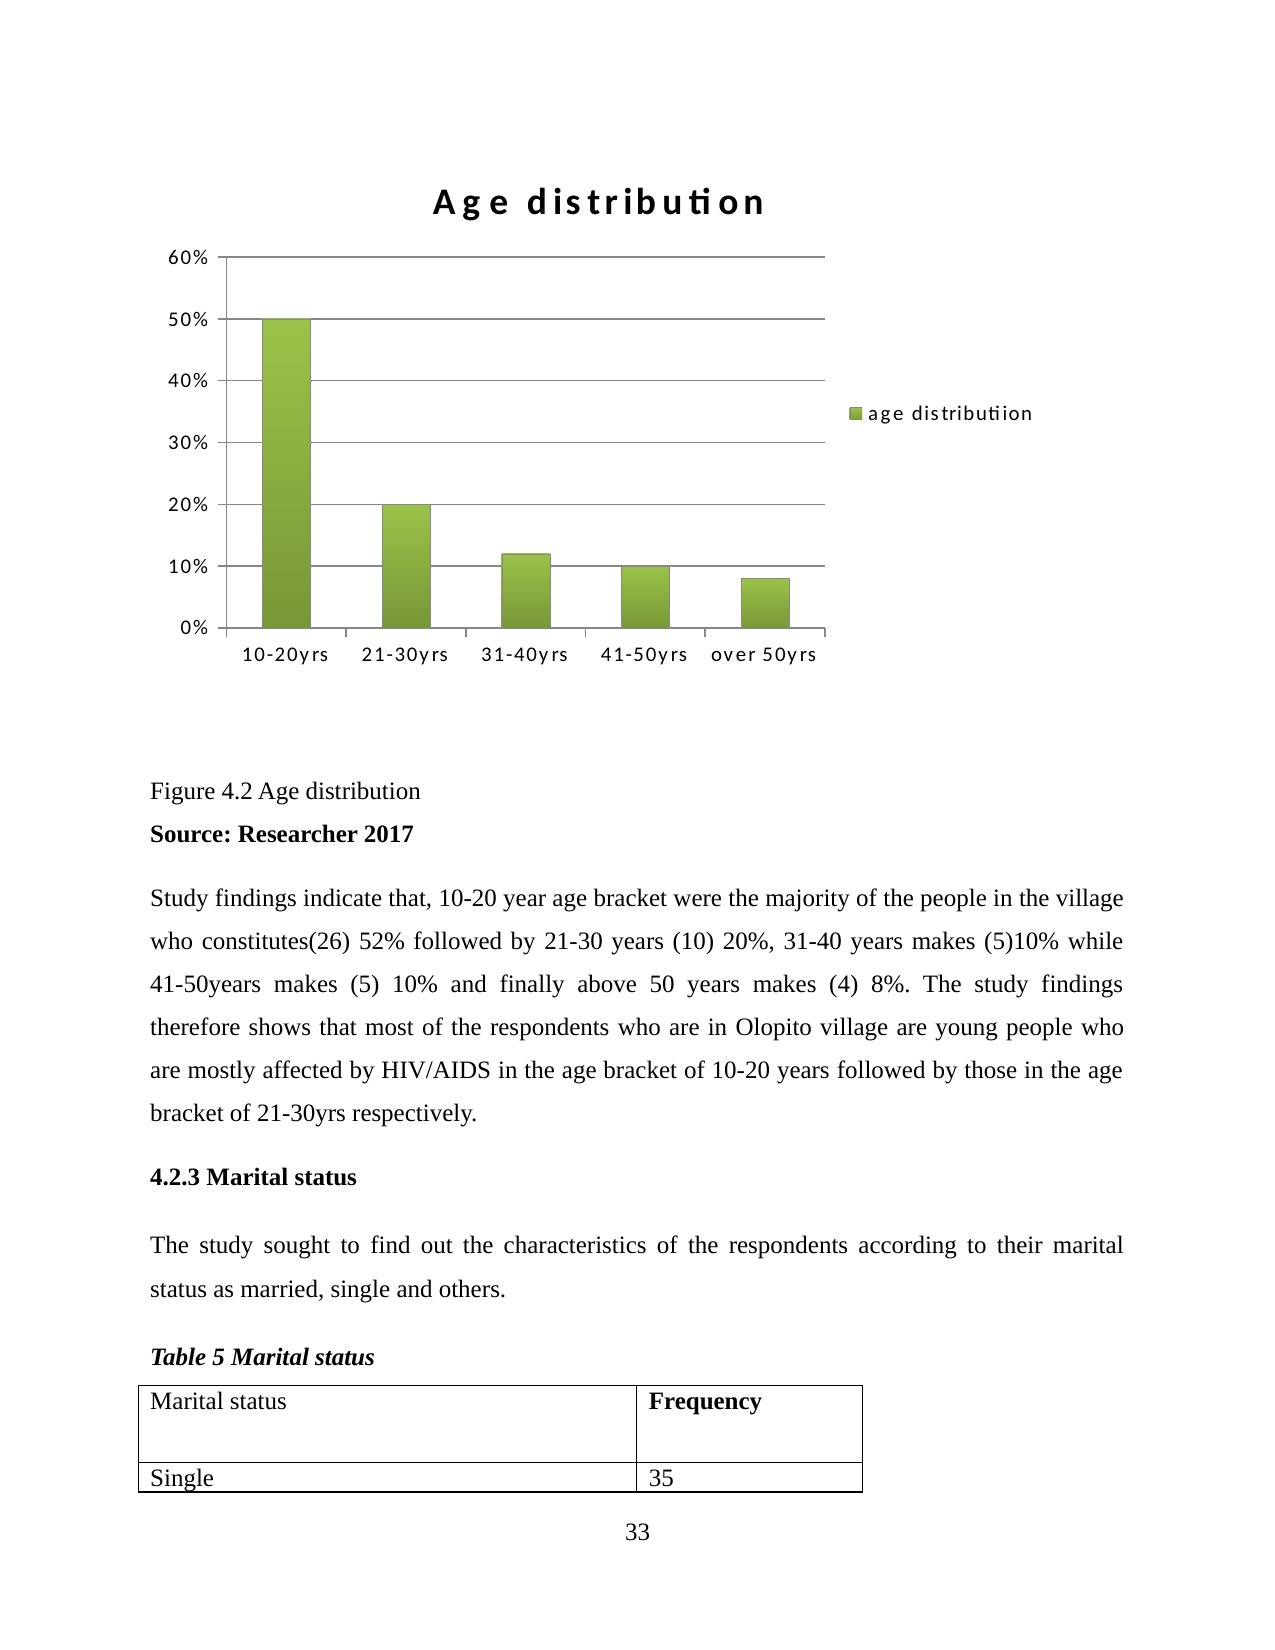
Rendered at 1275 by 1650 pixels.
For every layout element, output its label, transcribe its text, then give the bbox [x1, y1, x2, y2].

subtitle Table 5 Marital status [150, 1342, 1125, 1371]
subtitle 4.2.3 Marital status [150, 1162, 1125, 1191]
table_header Frequency [637, 1386, 862, 1462]
table_cell Single [139, 1463, 636, 1491]
text Source: Researcher 2017 [150, 819, 1125, 848]
text Study findings indicate that, 10-20 year age bracket were the majority of the people in the village who constitutes(26) 52% followed by 21-30 years (10) 20%, 31-40 years makes (5)10% while 41-50years makes (5) 10% and finally above 50 years makes (4) 8%. The study findings therefore shows that most of the respondents who are in Olopito village are young people who are mostly affected by HIV/AIDS in the age bracket of 10-20 years followed by those in the age bracket of 21-30yrs respectively. [150, 883, 1125, 1127]
table_header Marital status [139, 1386, 636, 1462]
text The study sought to find out the characteristics of the respondents according to their marital status as married, single and others. [150, 1231, 1125, 1302]
subtitle Figure 4.2 Age distribution [150, 776, 1125, 804]
table_cell 35 [637, 1463, 862, 1491]
